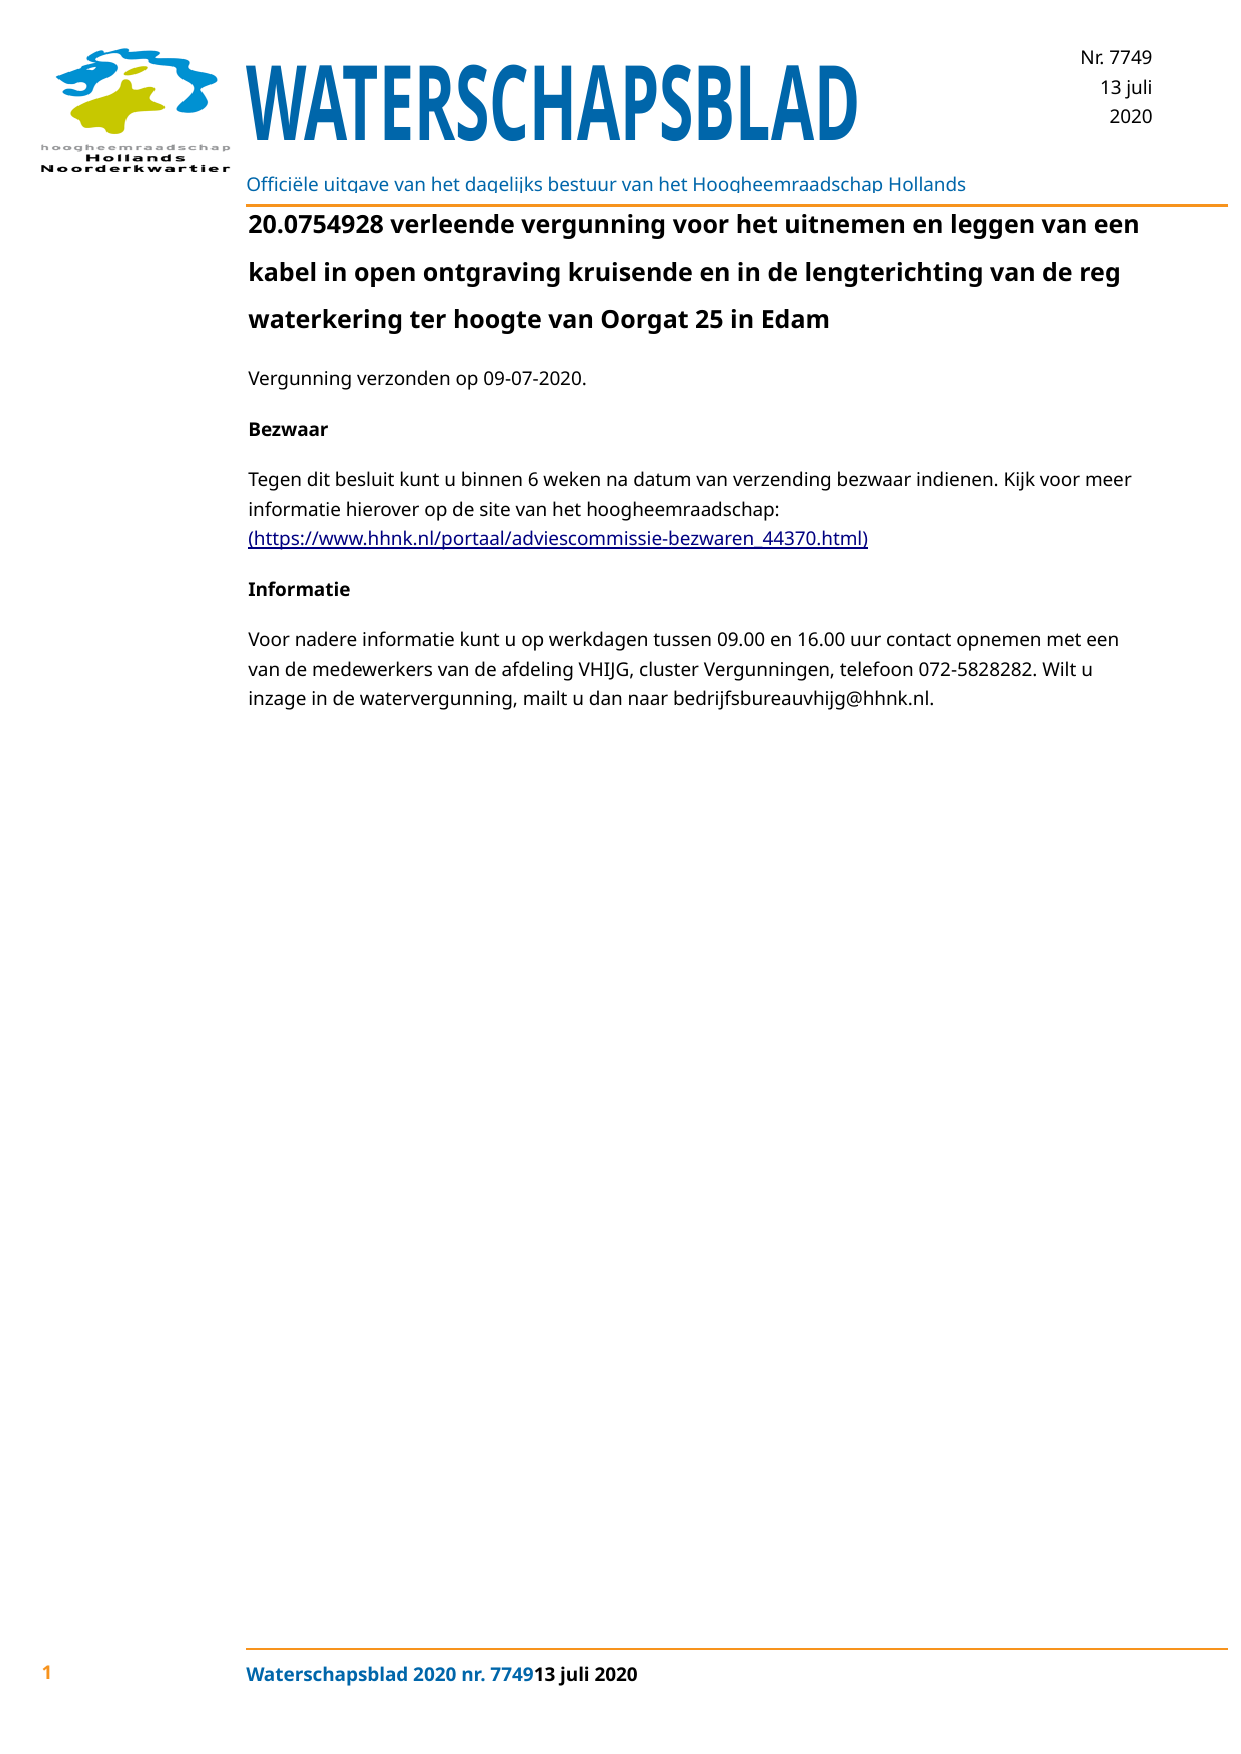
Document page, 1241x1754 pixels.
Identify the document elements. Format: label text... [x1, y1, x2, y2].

text Informatie [248, 576, 1152, 602]
text 20.0754928 verleende vergunning voor het uitnemen en leggen van een kabel in open ontgraving kruisende en in de lengterichting van de reg waterkering ter hoogte van Oorgat 25 in Edam [248, 207, 1152, 336]
picture [41, 47, 231, 172]
text Vergunning verzonden op 09-07-2020. [248, 366, 1152, 391]
text Bezwaar [248, 416, 1152, 442]
text Voor nadere informatie kunt u op werkdagen tussen 09.00 en 16.00 uur contact opnemen met een van de medewerkers van de afdeling VHIJG, cluster Vergunningen, telefoon 072-5828282. Wilt u inzage in de watervergunning, mailt u dan naar bedrijfsbureauvhijg@hhnk.nl. [248, 626, 1152, 711]
text Tegen dit besluit kunt u binnen 6 weken na datum van verzending bezwaar indienen. Kijk voor meer informatie hierover op de site van het hoogheemraadschap: (https://www.hhnk.nl/portaal/adviescommissie-bezwaren_44370.html) [248, 466, 1152, 551]
